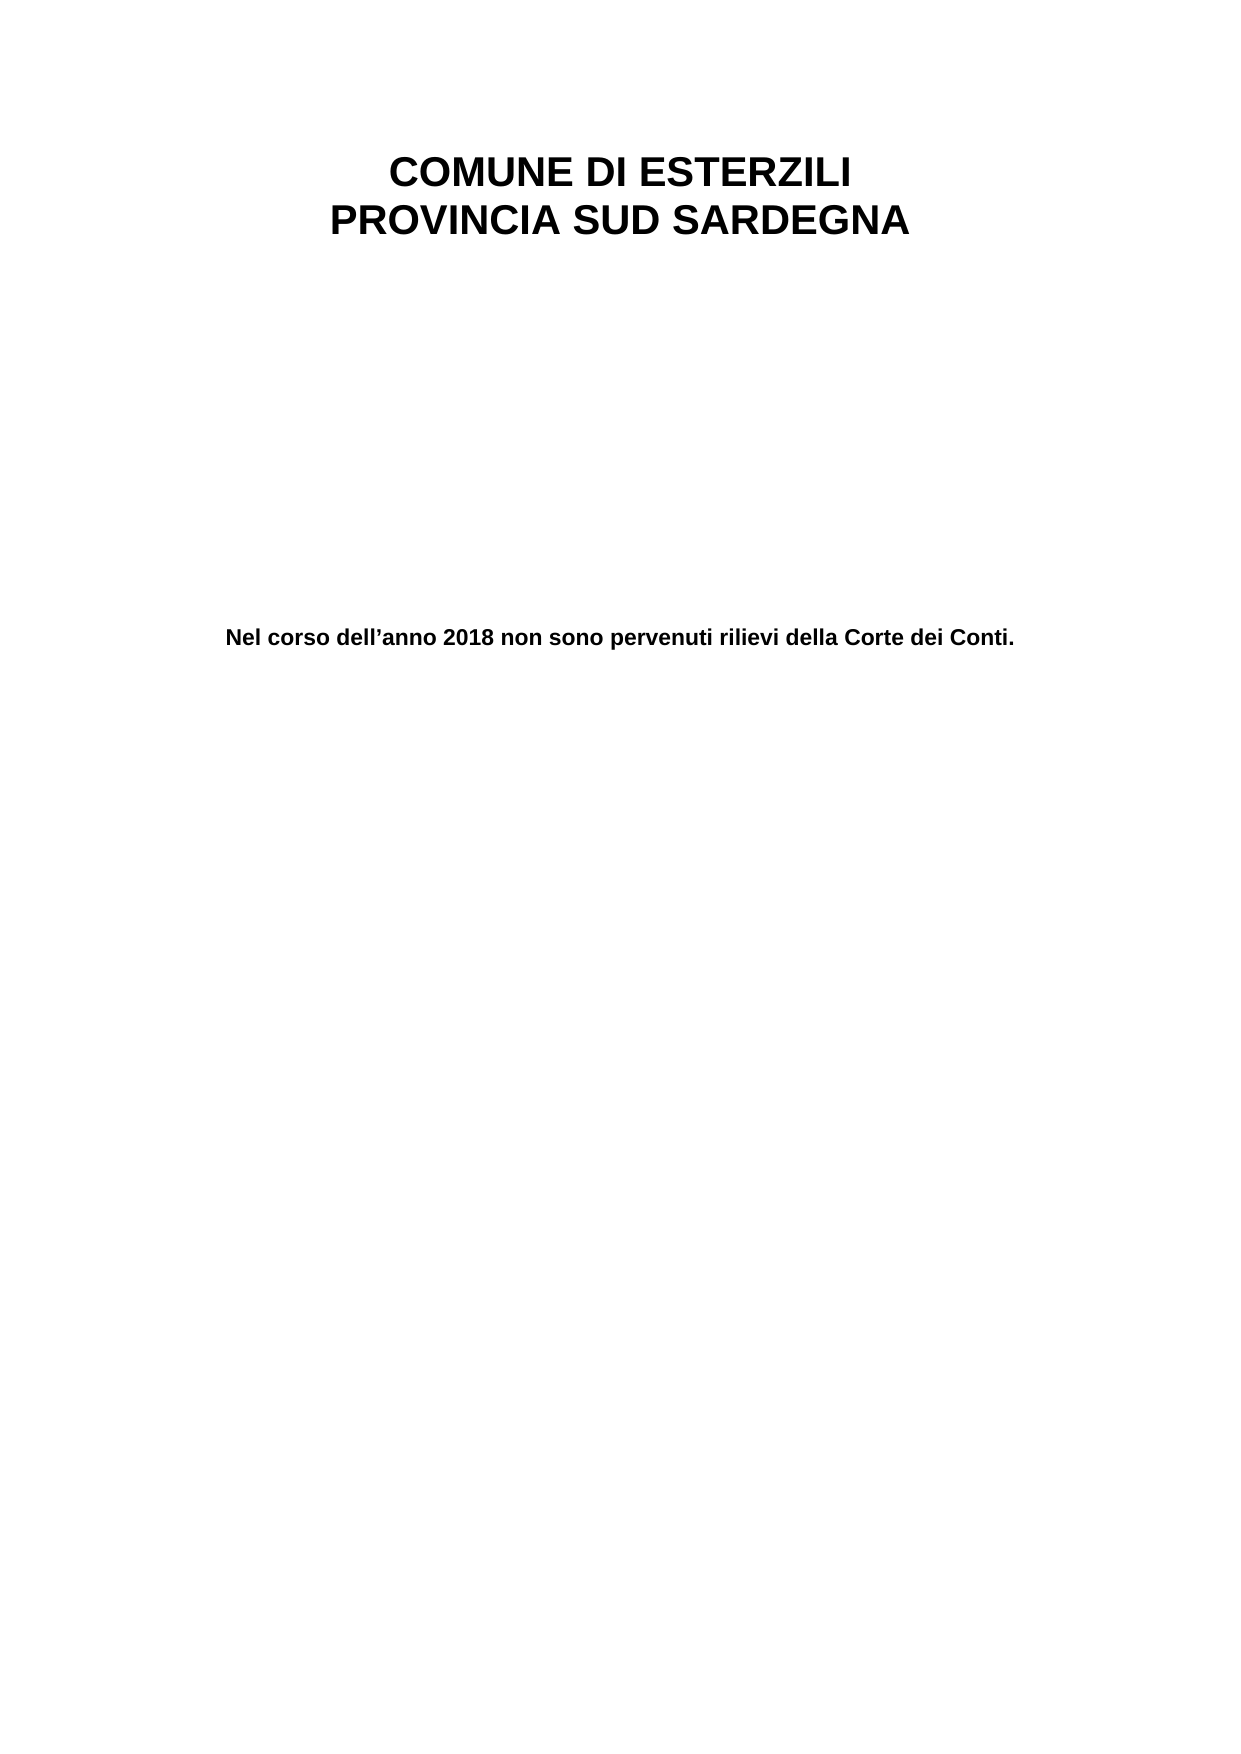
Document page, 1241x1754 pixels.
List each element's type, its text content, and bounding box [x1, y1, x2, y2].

text Nel corso dell’anno 2018 non sono pervenuti rilievi della Corte dei Conti. [118, 624, 1122, 651]
text COMUNE DI ESTERZILI [118, 148, 1122, 196]
text PROVINCIA SUD SARDEGNA [118, 196, 1122, 243]
